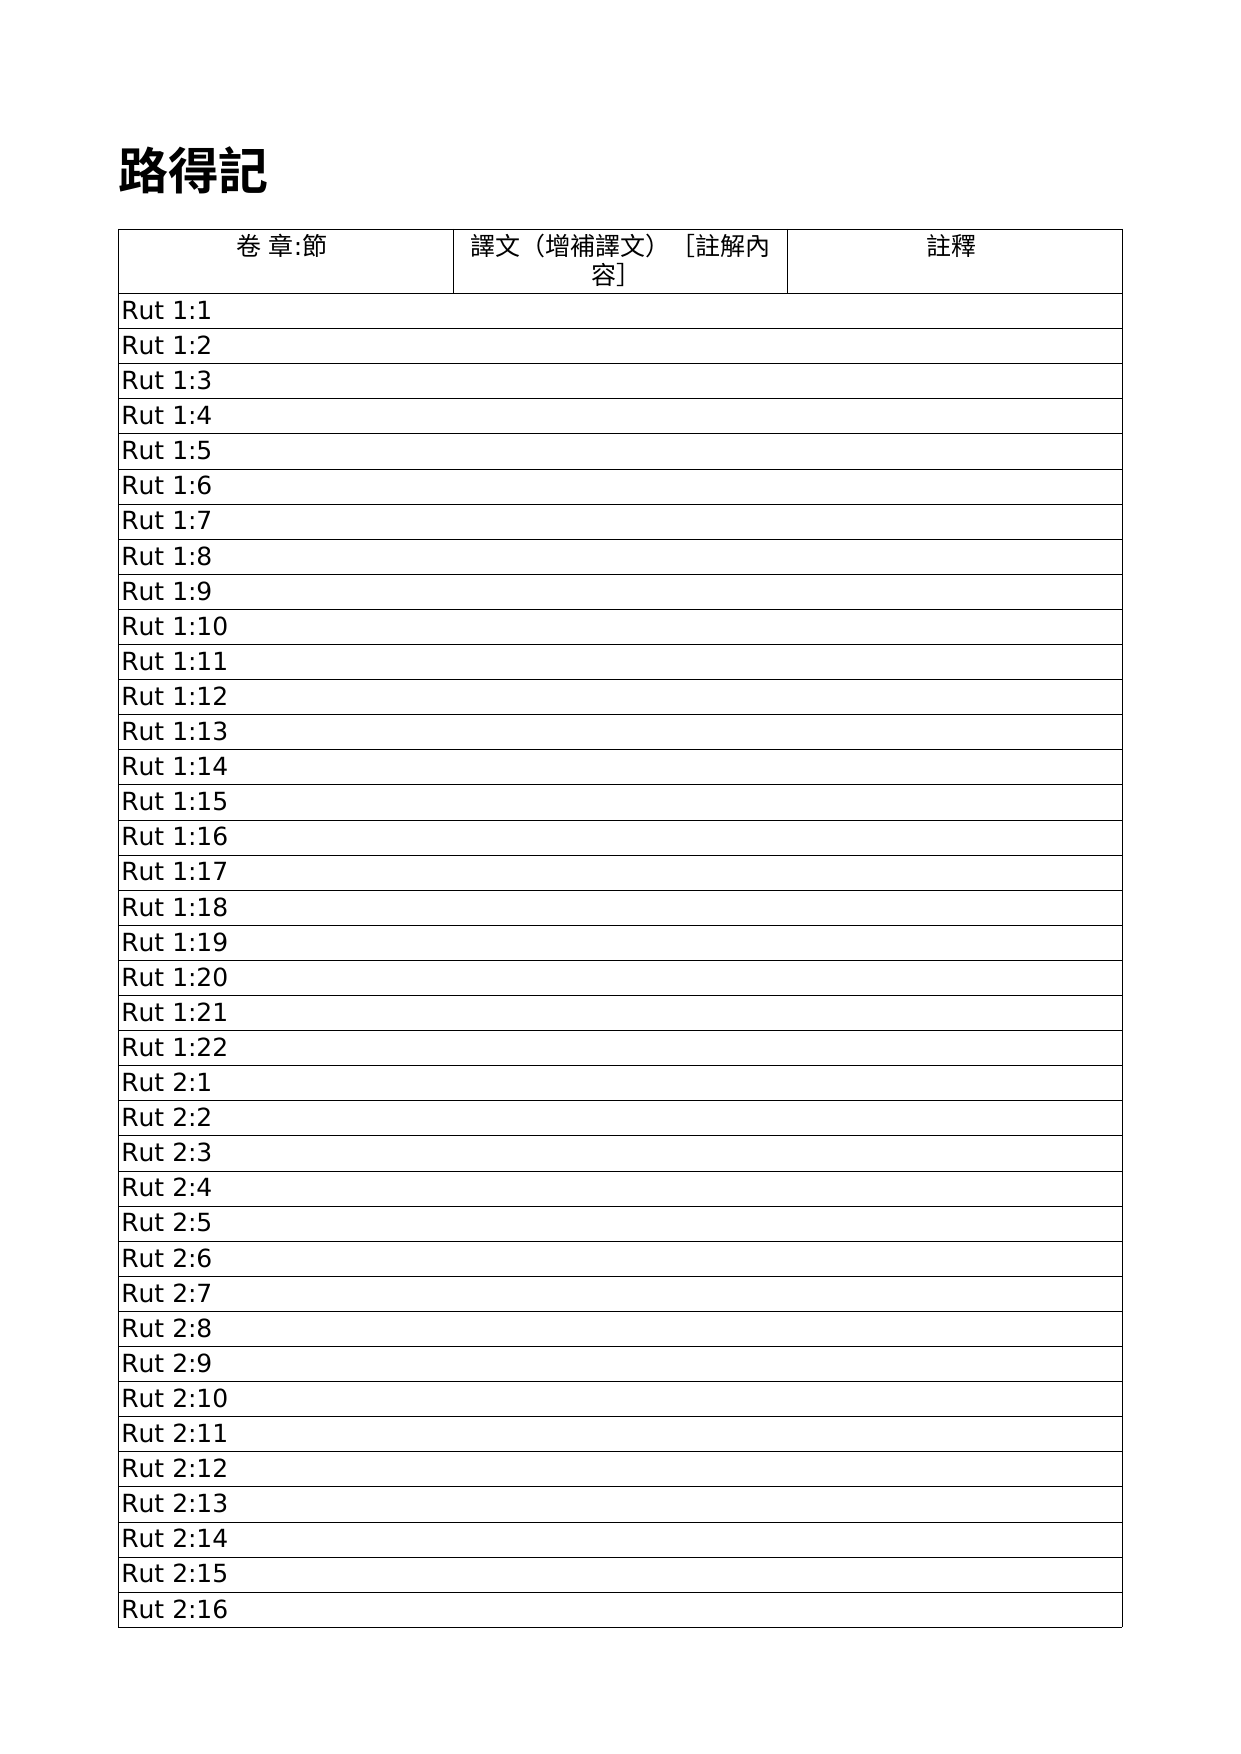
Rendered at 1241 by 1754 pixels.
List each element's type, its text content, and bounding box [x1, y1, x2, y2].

table_cell Rut 1:10 [119, 610, 1122, 644]
table_cell Rut 1:8 [119, 540, 1122, 574]
table_cell Rut 1:13 [119, 715, 1122, 749]
table_cell Rut 1:14 [119, 750, 1122, 784]
table_cell Rut 2:13 [119, 1487, 1122, 1522]
table_cell Rut 2:3 [119, 1136, 1122, 1171]
table_cell Rut 2:9 [119, 1347, 1122, 1381]
table_cell Rut 1:12 [119, 680, 1122, 714]
table_cell Rut 2:10 [119, 1382, 1122, 1416]
table_header 譯文（增補譯文）［註解內容］ [454, 230, 787, 293]
table_cell Rut 2:6 [119, 1242, 1122, 1276]
table_header 註釋 [788, 230, 1122, 293]
table_cell Rut 1:19 [119, 926, 1122, 960]
table_cell Rut 1:4 [119, 399, 1122, 433]
table_cell Rut 2:2 [119, 1101, 1122, 1135]
table_cell Rut 2:1 [119, 1066, 1122, 1100]
table_cell Rut 1:22 [119, 1031, 1122, 1065]
table_cell Rut 1:15 [119, 785, 1122, 819]
table_cell Rut 1:7 [119, 505, 1122, 539]
table_cell Rut 1:11 [119, 645, 1122, 679]
table_cell Rut 2:16 [119, 1593, 1122, 1627]
table_cell Rut 2:8 [119, 1312, 1122, 1346]
table_cell Rut 2:7 [119, 1277, 1122, 1311]
table_cell Rut 1:18 [119, 891, 1122, 925]
table_cell Rut 1:20 [119, 961, 1122, 995]
table_cell Rut 1:9 [119, 575, 1122, 609]
table_cell Rut 1:5 [119, 434, 1122, 468]
table_cell Rut 1:3 [119, 364, 1122, 398]
table_cell Rut 2:14 [119, 1523, 1122, 1557]
table_cell Rut 2:5 [119, 1207, 1122, 1241]
table_cell Rut 1:1 [119, 294, 1122, 328]
table_header 卷 章:節 [119, 230, 453, 293]
table_cell Rut 1:16 [119, 821, 1122, 854]
subtitle 路得記 [118, 143, 1122, 201]
table_cell Rut 2:4 [119, 1172, 1122, 1206]
table_cell Rut 1:21 [119, 996, 1122, 1030]
table_cell Rut 1:2 [119, 329, 1122, 363]
table_cell Rut 2:12 [119, 1452, 1122, 1486]
table_cell Rut 2:15 [119, 1558, 1122, 1592]
table_cell Rut 1:17 [119, 856, 1122, 890]
table_cell Rut 1:6 [119, 470, 1122, 503]
table_cell Rut 2:11 [119, 1417, 1122, 1451]
